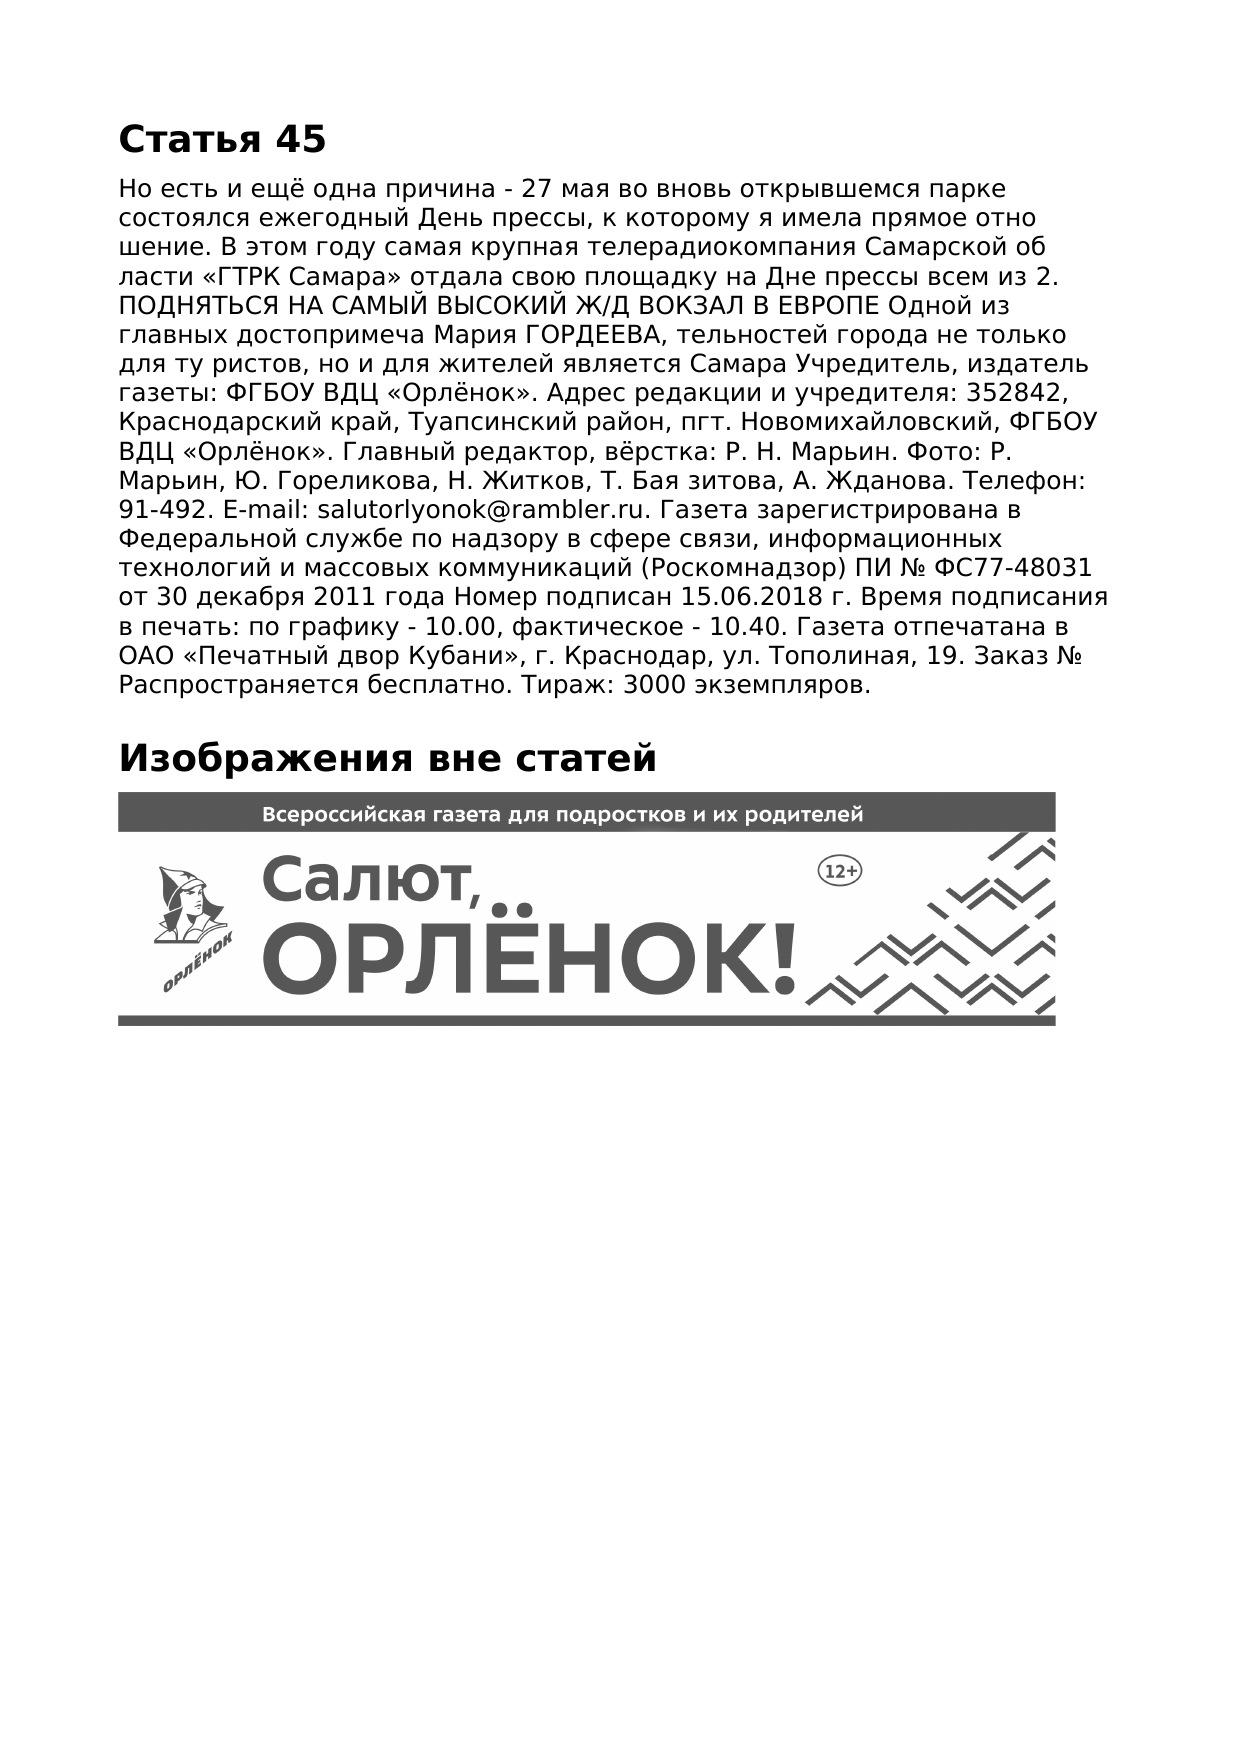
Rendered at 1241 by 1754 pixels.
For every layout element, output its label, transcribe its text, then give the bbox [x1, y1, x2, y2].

text Но есть и ещё одна причина - 27 мая во вновь открывшемся парке состоялся ежегодный День прессы, к которому я имела прямое отно­ шение. В этом году самая крупная телерадиокомпания Самарской об­ ласти «ГТРК Самара» отдала свою площадку на Дне прессы всем из­ 2. ПОДНЯТЬСЯ НА САМЫЙ ВЫСОКИЙ Ж/Д ВОКЗАЛ В ЕВРОПЕ Одной из главных достопримеча­ Мария ГОРДЕЕВА, тельностей города не только для ту­ ристов, но и для жителей является Самара Учредитель, издатель газеты: ФГБОУ ВДЦ «Орлёнок». Адрес редакции и учредителя: 352842, Краснодарский край, Туапсинский район, пгт. Новомихайловский, ФГБОУ ВДЦ «Орлёнок». Главный редактор, вёрстка: Р. Н. Марьин. Фото: Р. Марьин, Ю. Гореликова, Н. Житков, Т. Бая­ зитова, А. Жданова. Телефон: 91-492. E-mail: salutorlyonok@rambler.ru. Газета зарегистрирована в Федеральной службе по надзору в сфере связи, информационных технологий и массовых коммуникаций (Роскомнадзор) ПИ № ФС77-48031 от 30 декабря 2011 года Номер подписан 15.06.2018 г. Время подписания в печать: по графику - 10.00, фактическое - 10.40. Газета отпечатана в ОАО «Печатный двор Кубани», г. Краснодар, ул. Тополиная, 19. Заказ № Распространяется бесплатно. Тираж: 3000 экземпляров. [118, 174, 1122, 699]
picture [118, 792, 1056, 1026]
subtitle Статья 45 [118, 118, 1122, 162]
subtitle Изображения вне статей [118, 737, 1122, 780]
